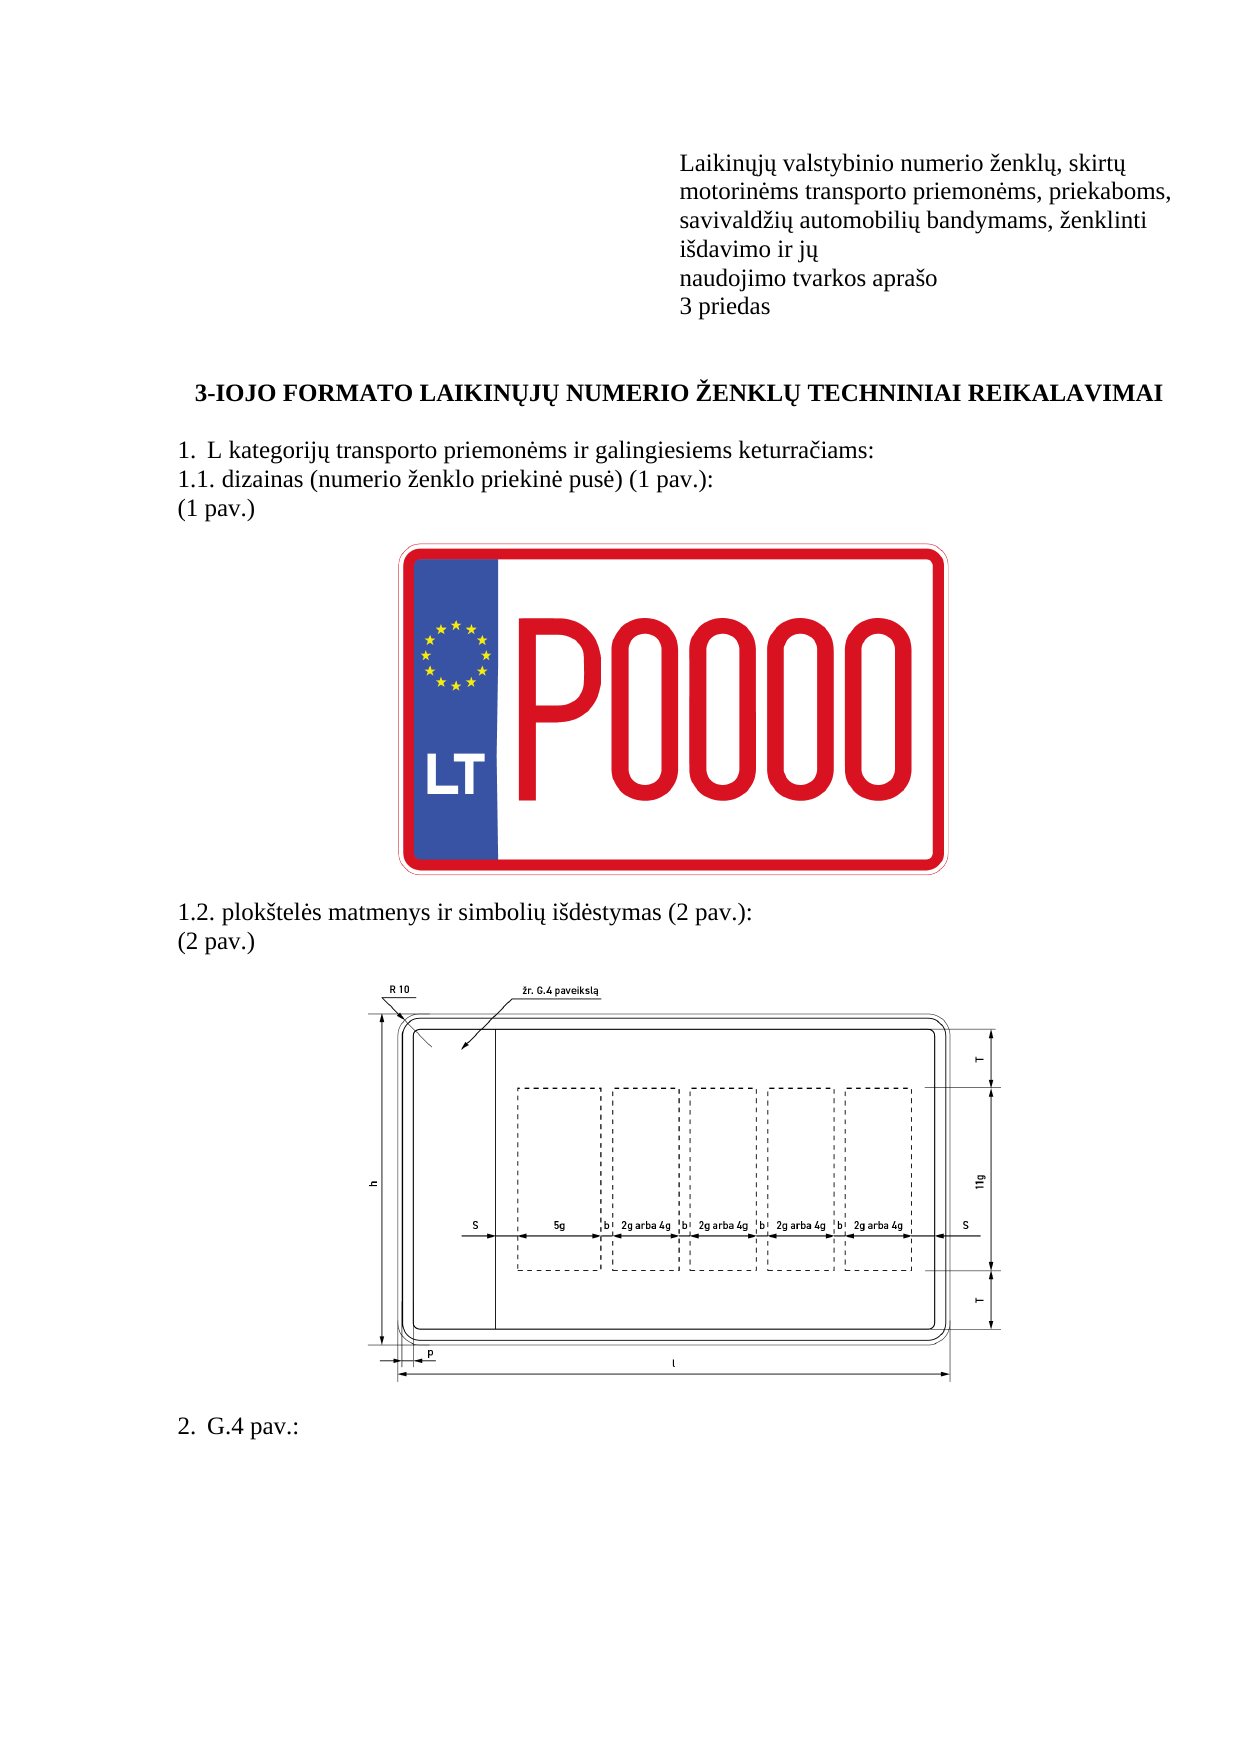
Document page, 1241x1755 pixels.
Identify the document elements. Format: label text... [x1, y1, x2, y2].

text 2. G.4 pav.: [177, 1411, 1181, 1440]
text 1.2. plokštelės matmenys ir simbolių išdėstymas (2 pav.): [177, 897, 1181, 926]
text 1. L kategorijų transporto priemonėms ir galingiesiems keturračiams: [177, 435, 1181, 464]
text savivaldžių automobilių bandymams, ženklinti išdavimo ir jų [679, 205, 1181, 263]
text Laikinųjų valstybinio numerio ženklų, skirtų [679, 148, 1181, 176]
text 3-IOJO FORMATO LAIKINŲJŲ NUMERIO ŽENKLŲ TECHNINIAI REIKALAVIMAI [177, 378, 1181, 406]
text naudojimo tvarkos aprašo [679, 263, 1181, 291]
text (1 pav.) [177, 493, 1181, 521]
text (2 pav.) [177, 926, 1181, 954]
text 1.1. dizainas (numerio ženklo priekinė pusė) (1 pav.): [177, 464, 1181, 493]
text motorinėms transporto priemonėms, priekaboms, [679, 176, 1181, 205]
text 3 priedas [679, 291, 1181, 320]
